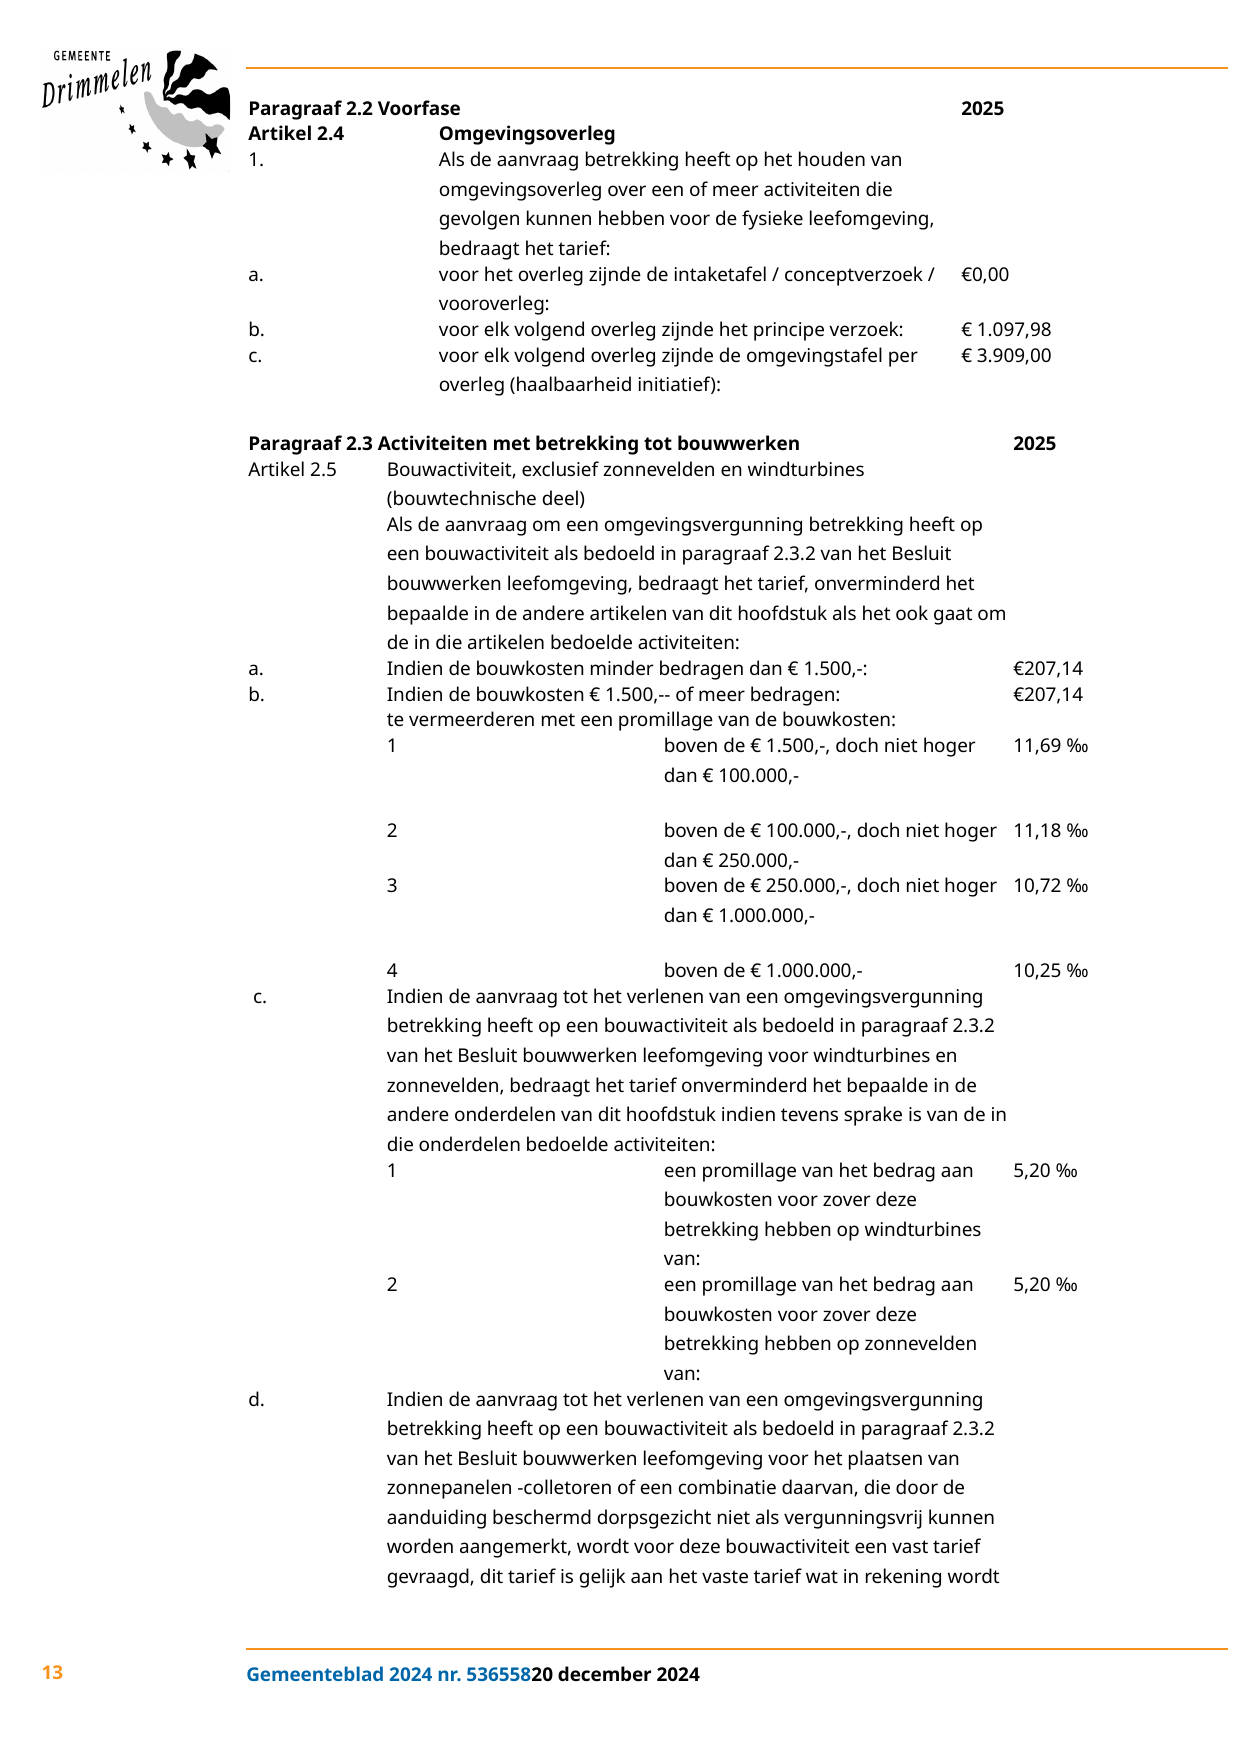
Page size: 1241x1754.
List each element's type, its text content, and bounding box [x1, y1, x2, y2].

table_cell Als de aanvraag om een omgevingsvergunning betrekking heeft op een bouwactiviteit als bedoeld in paragraaf 2.3.2 van het Besluit bouwwerken leefomgeving, bedraagt het tarief, onverminderd het bepaalde in de andere artikelen van dit hoofdstuk als het ook gaat om de in die artikelen bedoelde activiteiten: [387, 511, 1013, 655]
table_cell [248, 1157, 387, 1271]
table_cell Indien de bouwkosten minder bedragen dan € 1.500,-: [387, 655, 1013, 681]
table_cell [1013, 707, 1152, 732]
table_cell 2 [387, 817, 664, 872]
table_cell [248, 707, 387, 732]
table_cell €207,14 [1013, 681, 1152, 707]
table_cell 5,20 ‰ [1013, 1157, 1152, 1271]
table_cell a. [248, 261, 439, 316]
table_cell [1013, 1386, 1152, 1589]
picture [41, 47, 231, 172]
table_cell 1. [248, 146, 439, 261]
table_cell boven de € 1.500,-, doch niet hoger dan € 100.000,- [664, 732, 1013, 817]
table_header 2025 [961, 95, 1152, 121]
table_cell 4 [387, 958, 664, 983]
table_cell [1013, 511, 1152, 655]
table_cell 11,18 ‰ [1013, 817, 1152, 872]
table_cell Bouwactiviteit, exclusief zonnevelden en windturbines (bouwtechnische deel) [387, 456, 1013, 511]
table_cell [248, 817, 387, 872]
table_cell [248, 511, 387, 655]
table_cell 10,25 ‰ [1013, 958, 1152, 983]
table_cell [1013, 456, 1152, 511]
table_cell [961, 121, 1152, 146]
table_cell [248, 1271, 387, 1386]
table_cell 2 [387, 1271, 664, 1386]
table_cell b. [248, 316, 439, 342]
table_cell Indien de bouwkosten € 1.500,-- of meer bedragen: [387, 681, 1013, 707]
table_cell [1013, 983, 1152, 1157]
table_cell [248, 958, 387, 983]
table_cell c. [248, 983, 387, 1157]
table_cell boven de € 100.000,-, doch niet hoger dan € 250.000,- [664, 817, 1013, 872]
table_cell 3 [387, 873, 664, 957]
table_cell boven de € 1.000.000,- [664, 958, 1013, 983]
table_cell [248, 873, 387, 957]
table_cell voor elk volgend overleg zijnde de omgevingstafel per overleg (haalbaarheid initiatief): [439, 342, 961, 397]
table_cell € 1.097,98 [961, 316, 1152, 342]
table_cell 11,69 ‰ [1013, 732, 1152, 817]
table_header 2025 [1013, 430, 1152, 456]
table_cell €0,00 [961, 261, 1152, 316]
table_cell b. [248, 681, 387, 707]
table_header Paragraaf 2.3 Activiteiten met betrekking tot bouwwerken [248, 430, 1013, 456]
table_cell Als de aanvraag betrekking heeft op het houden van omgevingsoverleg over een of meer activiteiten die gevolgen kunnen hebben voor de fysieke leefomgeving, bedraagt het tarief: [439, 146, 961, 261]
table_cell Indien de aanvraag tot het verlenen van een omgevingsvergunning betrekking heeft op een bouwactiviteit als bedoeld in paragraaf 2.3.2 van het Besluit bouwwerken leefomgeving voor windturbines en zonnevelden, bedraagt het tarief onverminderd het bepaalde in de andere onderdelen van dit hoofdstuk indien tevens sprake is van de in die onderdelen bedoelde activiteiten: [387, 983, 1013, 1157]
table_cell 10,72 ‰ [1013, 873, 1152, 957]
table_cell 5,20 ‰ [1013, 1271, 1152, 1386]
table_cell voor elk volgend overleg zijnde het principe verzoek: [439, 316, 961, 342]
table_cell c. [248, 342, 439, 397]
table_cell d. [248, 1386, 387, 1589]
table_cell 1 [387, 1157, 664, 1271]
table_header Paragraaf 2.2 Voorfase [248, 95, 961, 121]
table_cell €207,14 [1013, 655, 1152, 681]
table_cell boven de € 250.000,-, doch niet hoger dan € 1.000.000,- [664, 873, 1013, 957]
table_cell Artikel 2.5 [248, 456, 387, 511]
table_cell een promillage van het bedrag aan bouwkosten voor zover deze betrekking hebben op zonnevelden van: [664, 1271, 1013, 1386]
table_cell Artikel 2.4 [248, 121, 439, 146]
table_cell een promillage van het bedrag aan bouwkosten voor zover deze betrekking hebben op windturbines van: [664, 1157, 1013, 1271]
table_cell a. [248, 655, 387, 681]
table_cell te vermeerderen met een promillage van de bouwkosten: [387, 707, 1013, 732]
table_cell Indien de aanvraag tot het verlenen van een omgevingsvergunning betrekking heeft op een bouwactiviteit als bedoeld in paragraaf 2.3.2 van het Besluit bouwwerken leefomgeving voor het plaatsen van zonnepanelen -colletoren of een combinatie daarvan, die door de aanduiding beschermd dorpsgezicht niet als vergunningsvrij kunnen worden aangemerkt, wordt voor deze bouwactiviteit een vast tarief gevraagd, dit tarief is gelijk aan het vaste tarief wat in rekening wordt [387, 1386, 1013, 1589]
table_cell 1 [387, 732, 664, 817]
table_cell voor het overleg zijnde de intaketafel / conceptverzoek / vooroverleg: [439, 261, 961, 316]
table_cell [248, 732, 387, 817]
table_cell Omgevingsoverleg [439, 121, 961, 146]
table_cell [961, 146, 1152, 261]
table_cell € 3.909,00 [961, 342, 1152, 397]
